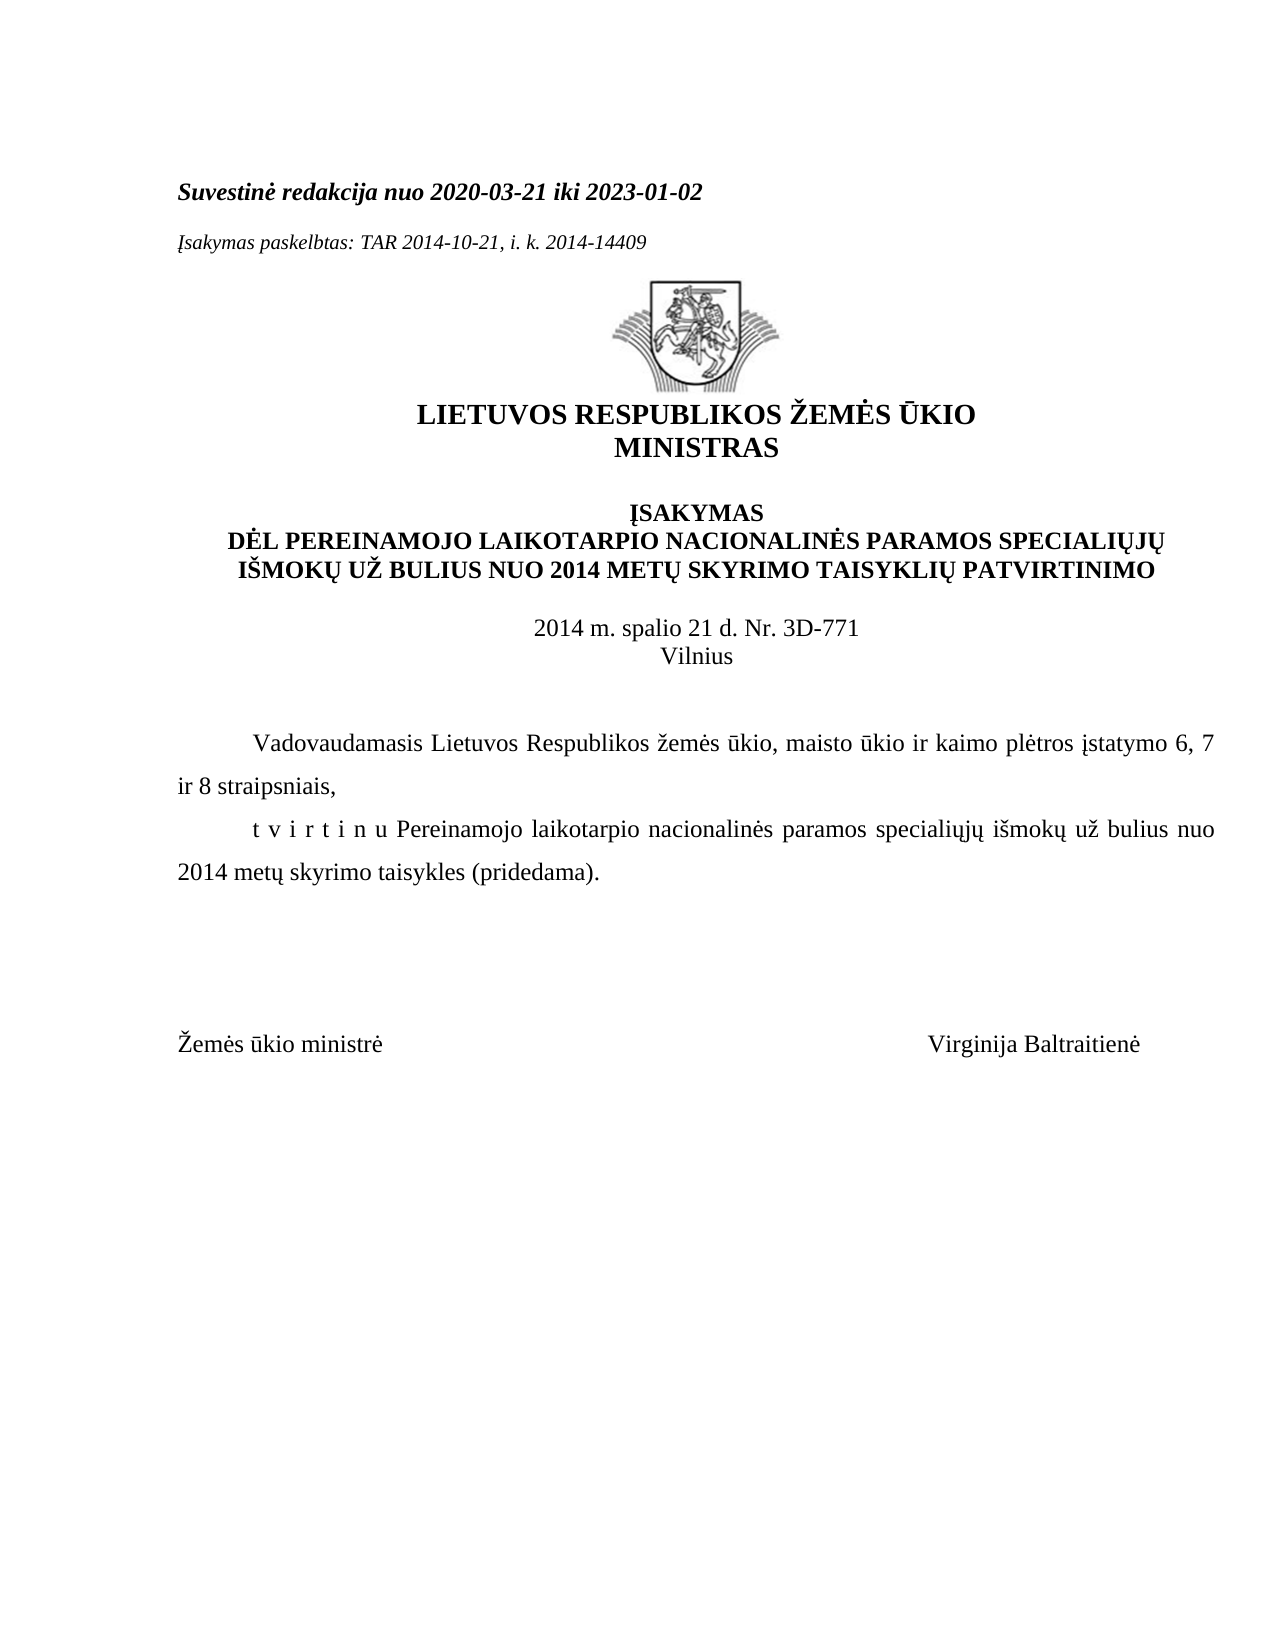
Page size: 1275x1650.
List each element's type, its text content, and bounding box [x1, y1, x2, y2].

text DĖL PEREINAMOJO LAIKOTARPIO NACIONALINĖS PARAMOS SPECIALIŲJŲ IŠMOKŲ UŽ BULIUS NUO 2014 METŲ SKYRIMO TAISYKLIŲ PATVIRTINIMO [177, 526, 1216, 584]
text ĮSAKYMAS [177, 498, 1216, 526]
text Vilnius [177, 641, 1216, 670]
text Suvestinė redakcija nuo 2020-03-21 iki 2023-01-02 [177, 177, 1216, 206]
text 2014 m. spalio 21 d. Nr. 3D-771 [177, 613, 1216, 641]
text LIETUVOS RESPUBLIKOS ŽEMĖS ŪKIO [177, 397, 1216, 431]
text Vadovaudamasis Lietuvos Respublikos žemės ūkio, maisto ūkio ir kaimo plėtros įstatymo 6, 7 ir 8 straipsniais, [177, 728, 1216, 799]
text Įsakymas paskelbtas: TAR 2014-10-21, i. k. 2014-14409 [177, 230, 1216, 254]
text t v i r t i n u Pereinamojo laikotarpio nacionalinės paramos specialiųjų išmokų už bulius nuo 2014 metų skyrimo taisykles (pridedama). [177, 814, 1216, 886]
text MINISTRAS [177, 431, 1216, 464]
text Žemės ūkio ministrė Virginija Baltraitienė [177, 1029, 1216, 1058]
